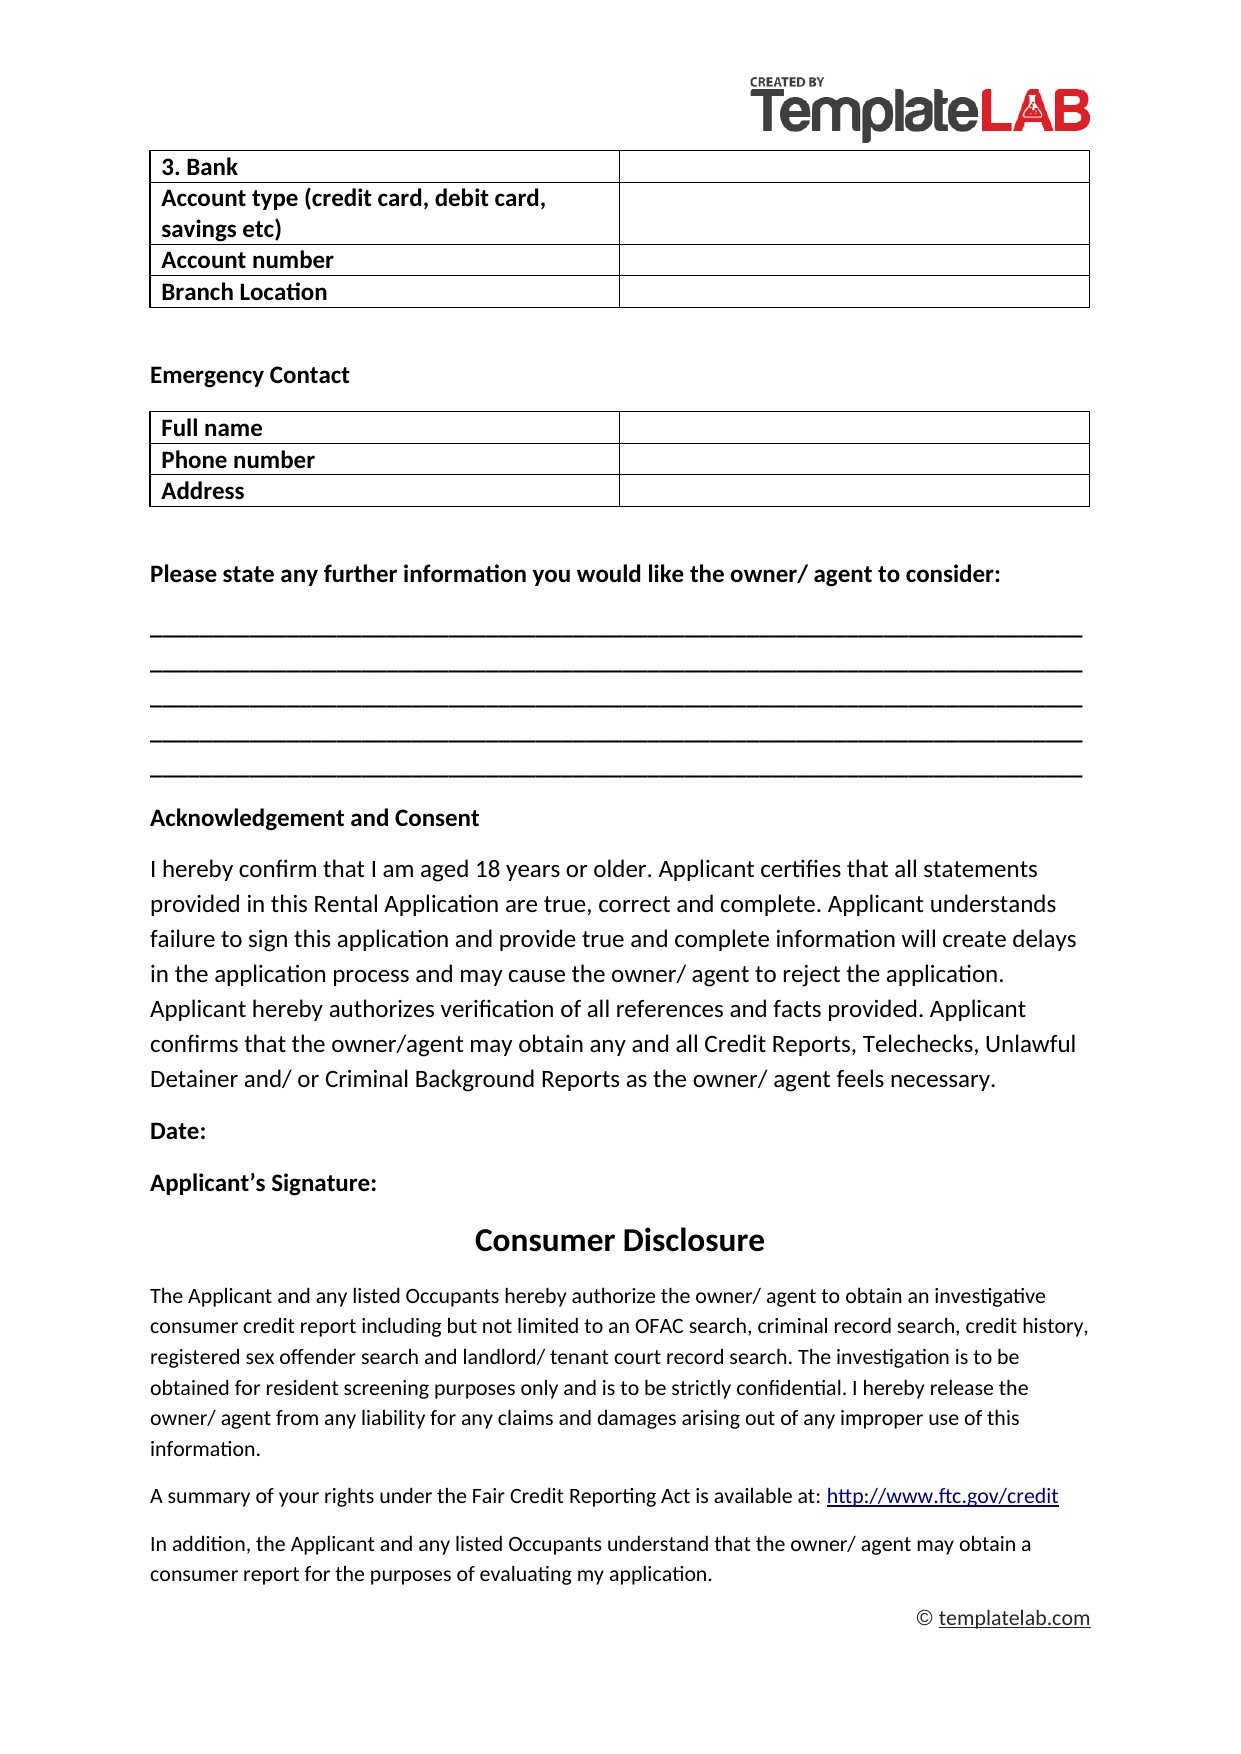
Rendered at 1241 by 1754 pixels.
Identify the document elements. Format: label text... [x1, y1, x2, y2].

table_cell Account type (credit card, debit card, savings etc) [151, 183, 619, 244]
table_cell [620, 183, 1089, 244]
text A summary of your rights under the Fair Credit Reporting Act is available at: http://www.ftc.gov/credit [150, 1482, 1090, 1509]
table_cell [620, 151, 1089, 182]
table_cell [620, 276, 1089, 307]
table_cell [620, 245, 1089, 275]
text The Applicant and any listed Occupants hereby authorize the owner/ agent to obtain an investigative consumer credit report including but not limited to an OFAC search, criminal record search, credit history, registered sex offender search and landlord/ tenant court record search. The investigation is to be obtained for resident screening purposes only and is to be strictly confidential. I hereby release the owner/ agent from any liability for any claims and damages arising out of any improper use of this information. [150, 1282, 1090, 1462]
text Date: [150, 1115, 1090, 1146]
table_cell Branch Location [151, 276, 619, 307]
text I hereby confirm that I am aged 18 years or older. Applicant certifies that all statements provided in this Rental Application are true, correct and complete. Applicant understands failure to sign this application and provide true and complete information will create delays in the application process and may cause the owner/ agent to reject the application. Applicant hereby authorizes verification of all references and facts provided. Applicant confirms that the owner/agent may obtain any and all Credit Reports, Telechecks, Unlawful Detainer and/ or Criminal Background Reports as the owner/ agent feels necessary. [150, 853, 1090, 1094]
text _______________________________________________________________________________________________________________________________________________________________________________________________________________________________________________________________________________________________________________________________________________________________________________________ [150, 610, 1090, 781]
text Applicant’s Signature: [150, 1167, 1090, 1197]
table_cell Phone number [151, 444, 619, 474]
table_cell [620, 444, 1089, 474]
table_cell 3. Bank [151, 151, 619, 182]
text Consumer Disclosure [150, 1218, 1090, 1259]
text Please state any further information you would like the owner/ agent to consider: [150, 558, 1090, 589]
table_header [620, 412, 1089, 443]
text Emergency Contact [150, 359, 1090, 390]
table_cell Address [151, 475, 619, 506]
table_cell Account number [151, 245, 619, 275]
text Acknowledgement and Consent [150, 802, 1090, 832]
text In addition, the Applicant and any listed Occupants understand that the owner/ agent may obtain a consumer report for the purposes of evaluating my application. [150, 1530, 1090, 1587]
table_header Full name [151, 412, 619, 443]
table_cell [620, 475, 1089, 506]
